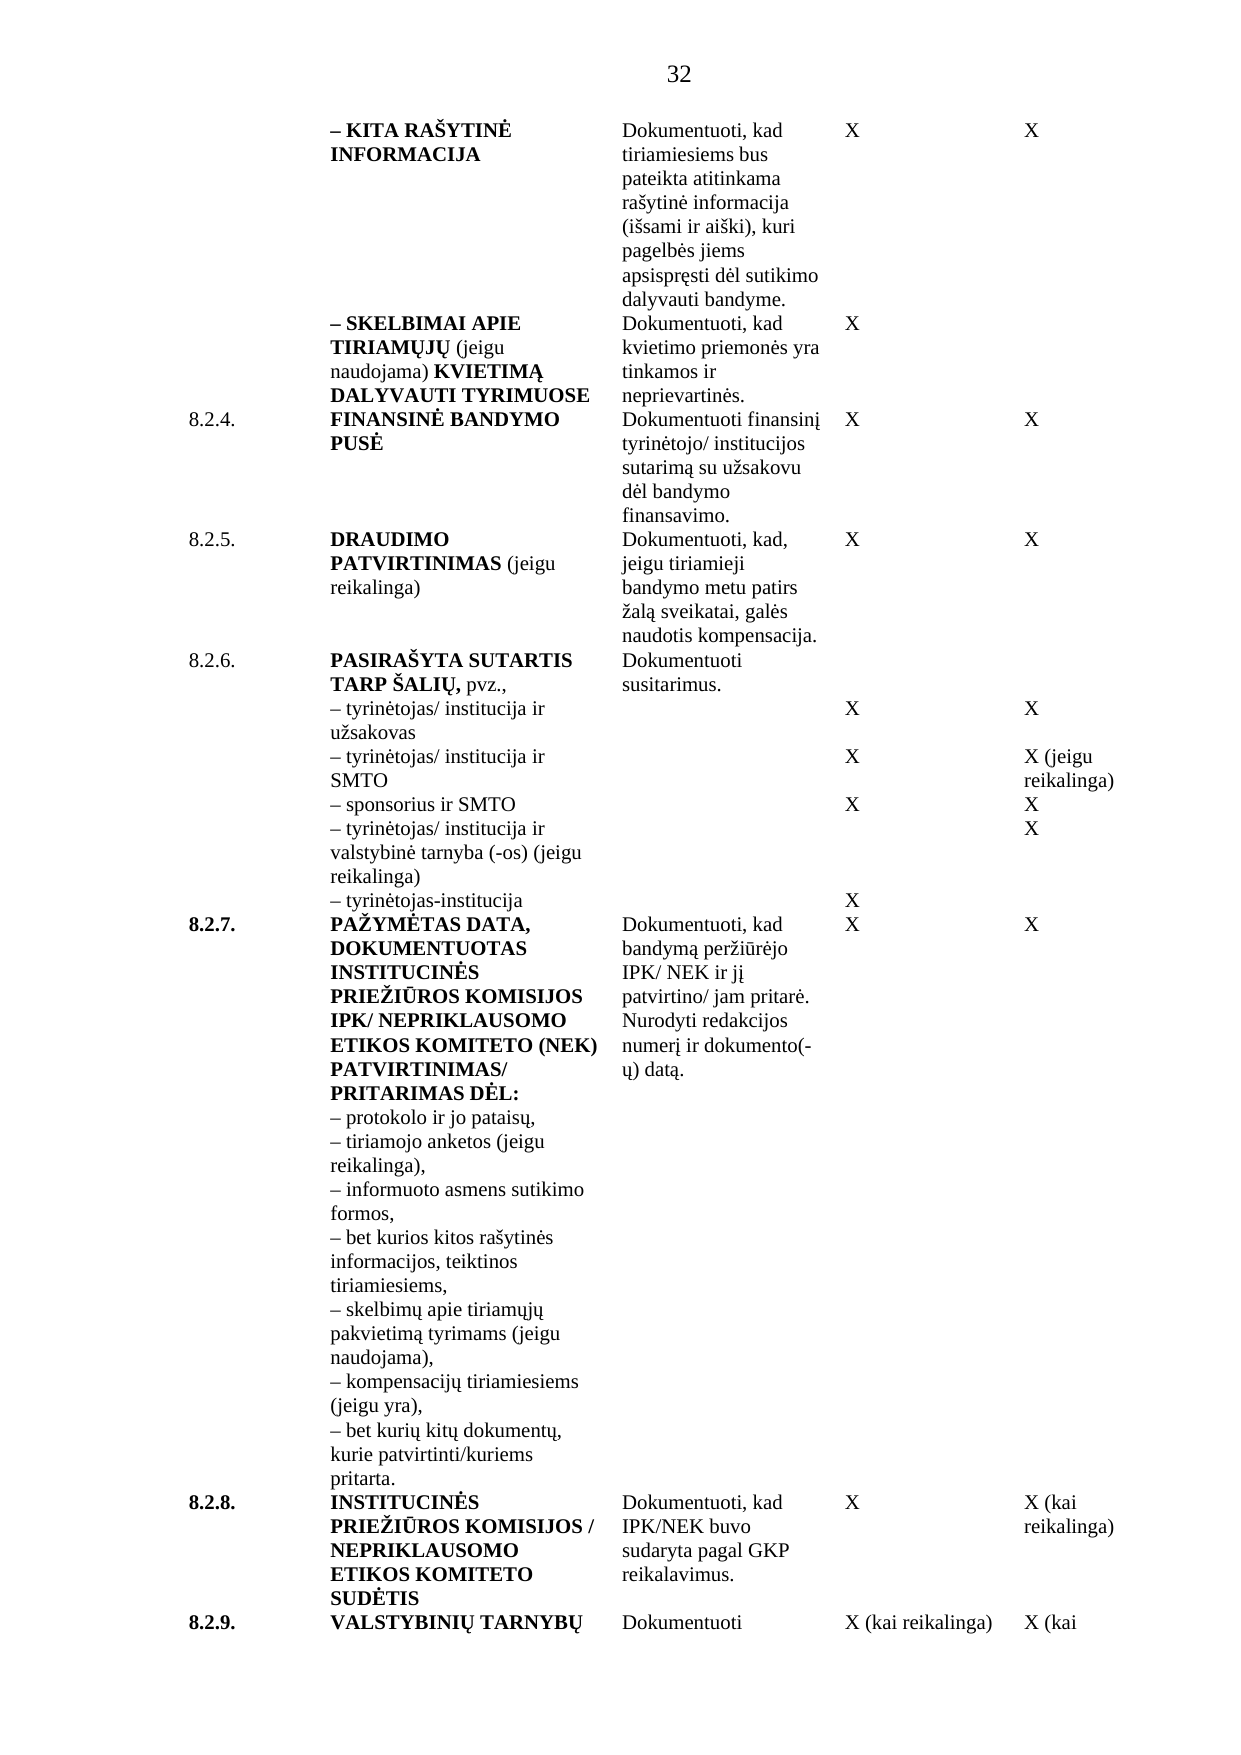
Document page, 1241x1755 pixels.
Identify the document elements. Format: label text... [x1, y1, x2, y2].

table_cell Dokumentuoti, kad IPK/NEK buvo sudaryta pagal GKP reikalavimus. [611, 1490, 833, 1610]
table_cell [611, 816, 833, 888]
table_cell [177, 1369, 319, 1417]
table_cell [177, 1225, 319, 1297]
table_cell [611, 1105, 833, 1129]
table_cell [177, 1105, 319, 1129]
table_cell X (kai reikalinga) [1013, 1490, 1181, 1610]
table_cell – protokolo ir jo pataisų, [319, 1105, 611, 1129]
table_cell PASIRAŠYTA SUTARTIS TARP ŠALIŲ, pvz., [319, 648, 611, 696]
table_cell X [1013, 816, 1181, 888]
table_cell 8.2.9. [177, 1610, 319, 1634]
table_cell [177, 1177, 319, 1225]
table_cell [833, 1177, 1013, 1225]
table_cell [1013, 1369, 1181, 1417]
table_cell [1013, 1129, 1181, 1177]
table_cell Dokumentuoti, kad, jeigu tiriamieji bandymo metu patirs žalą sveikatai, galės naudotis kompensacija. [611, 527, 833, 647]
table_cell [1013, 1225, 1181, 1297]
table_cell X [1013, 407, 1181, 527]
table_cell – tiriamojo anketos (jeigu reikalinga), [319, 1129, 611, 1177]
table_cell X [833, 407, 1013, 527]
table_cell 8.2.5. [177, 527, 319, 647]
table_cell – tyrinėtojas/ institucija ir SMTO [319, 744, 611, 792]
table_cell X [1013, 792, 1181, 816]
table_cell [611, 696, 833, 744]
table_cell Dokumentuoti, kad tiriamiesiems bus pateikta atitinkama rašytinė informacija (išsami ir aiški), kuri pagelbės jiems apsispręsti dėl sutikimo dalyvauti bandyme. [611, 118, 833, 311]
table_cell X [1013, 118, 1181, 311]
table_cell [833, 816, 1013, 888]
table_cell 8.2.7. [177, 912, 319, 1105]
table_cell [611, 1297, 833, 1369]
table_cell [1013, 311, 1181, 407]
table_cell X [1013, 527, 1181, 647]
table_cell X [833, 888, 1013, 912]
table_cell [611, 1369, 833, 1417]
table_cell [177, 744, 319, 792]
table_cell [611, 744, 833, 792]
table_cell [177, 888, 319, 912]
table_cell [833, 1105, 1013, 1129]
table_cell X (kai reikalinga) [833, 1610, 1013, 1634]
table_cell – tyrinėtojas/ institucija ir užsakovas [319, 696, 611, 744]
table_cell X [833, 1490, 1013, 1610]
table_cell PAŽYMĖTAS DATA, DOKUMENTUOTAS INSTITUCINĖS PRIEŽIŪROS KOMISIJOS IPK/ NEPRIKLAUSOMO ETIKOS KOMITETO (NEK) PATVIRTINIMAS/ PRITARIMAS DĖL: [319, 912, 611, 1105]
table_cell X [833, 118, 1013, 311]
table_cell X [833, 744, 1013, 792]
table_cell [611, 888, 833, 912]
table_cell X [833, 792, 1013, 816]
table_cell 8.2.6. [177, 648, 319, 696]
table_cell [833, 1129, 1013, 1177]
table_cell – sponsorius ir SMTO [319, 792, 611, 816]
table_cell Dokumentuoti finansinį tyrinėtojo/ institucijos sutarimą su užsakovu dėl bandymo finansavimo. [611, 407, 833, 527]
table_cell [177, 816, 319, 888]
table_cell Dokumentuoti, kad bandymą peržiūrėjo IPK/ NEK ir jį patvirtino/ jam pritarė. Nurodyti redakcijos numerį ir dokumento(-ų) datą. [611, 912, 833, 1105]
table_cell FINANSINĖ BANDYMO PUSĖ [319, 407, 611, 527]
table_cell [177, 311, 319, 407]
table_cell – SKELBIMAI APIE TIRIAMŲJŲ (jeigu naudojama) KVIETIMĄ DALYVAUTI TYRIMUOSE [319, 311, 611, 407]
table_cell [1013, 1297, 1181, 1369]
table_cell [1013, 1418, 1181, 1490]
table_cell 8.2.4. [177, 407, 319, 527]
table_cell [611, 792, 833, 816]
table_cell X (jeigu reikalinga) [1013, 744, 1181, 792]
table_cell [177, 1129, 319, 1177]
table_cell [833, 648, 1013, 696]
table_cell [177, 118, 319, 311]
table_cell X [1013, 696, 1181, 744]
table_cell Dokumentuoti [611, 1610, 833, 1634]
table_cell – skelbimų apie tiriamųjų pakvietimą tyrimams (jeigu naudojama), [319, 1297, 611, 1369]
table_cell – KITA RAŠYTINĖ INFORMACIJA [319, 118, 611, 311]
table_cell – tyrinėtojas/ institucija ir valstybinė tarnyba (-os) (jeigu reikalinga) [319, 816, 611, 888]
table_cell [833, 1369, 1013, 1417]
table_cell [611, 1418, 833, 1490]
table_cell [833, 1297, 1013, 1369]
table_cell [177, 1418, 319, 1490]
table_cell – kompensacijų tiriamiesiems (jeigu yra), [319, 1369, 611, 1417]
table_cell [177, 792, 319, 816]
table_cell [833, 1225, 1013, 1297]
table_cell INSTITUCINĖS PRIEŽIŪROS KOMISIJOS / NEPRIKLAUSOMO ETIKOS KOMITETO SUDĖTIS [319, 1490, 611, 1610]
table_cell – bet kurios kitos rašytinės informacijos, teiktinos tiriamiesiems, [319, 1225, 611, 1297]
table_cell Dokumentuoti susitarimus. [611, 648, 833, 696]
table_cell Dokumentuoti, kad kvietimo priemonės yra tinkamos ir neprievartinės. [611, 311, 833, 407]
table_cell [611, 1129, 833, 1177]
table_cell [1013, 1105, 1181, 1129]
table_cell 8.2.8. [177, 1490, 319, 1610]
table_cell X [833, 912, 1013, 1105]
table_cell X (kai [1013, 1610, 1181, 1634]
table_cell [177, 1297, 319, 1369]
table_cell [1013, 888, 1181, 912]
table_cell – informuoto asmens sutikimo formos, [319, 1177, 611, 1225]
table_cell VALSTYBINIŲ TARNYBŲ [319, 1610, 611, 1634]
table_cell [611, 1225, 833, 1297]
table_cell X [833, 527, 1013, 647]
table_cell [1013, 1177, 1181, 1225]
table_cell X [1013, 912, 1181, 1105]
table_cell [833, 1418, 1013, 1490]
table_cell – tyrinėtojas-institucija [319, 888, 611, 912]
table_cell [177, 696, 319, 744]
table_cell – bet kurių kitų dokumentų, kurie patvirtinti/kuriems pritarta. [319, 1418, 611, 1490]
table_cell X [833, 311, 1013, 407]
table_cell [611, 1177, 833, 1225]
table_cell [1013, 648, 1181, 696]
table_cell DRAUDIMO PATVIRTINIMAS (jeigu reikalinga) [319, 527, 611, 647]
table_cell X [833, 696, 1013, 744]
